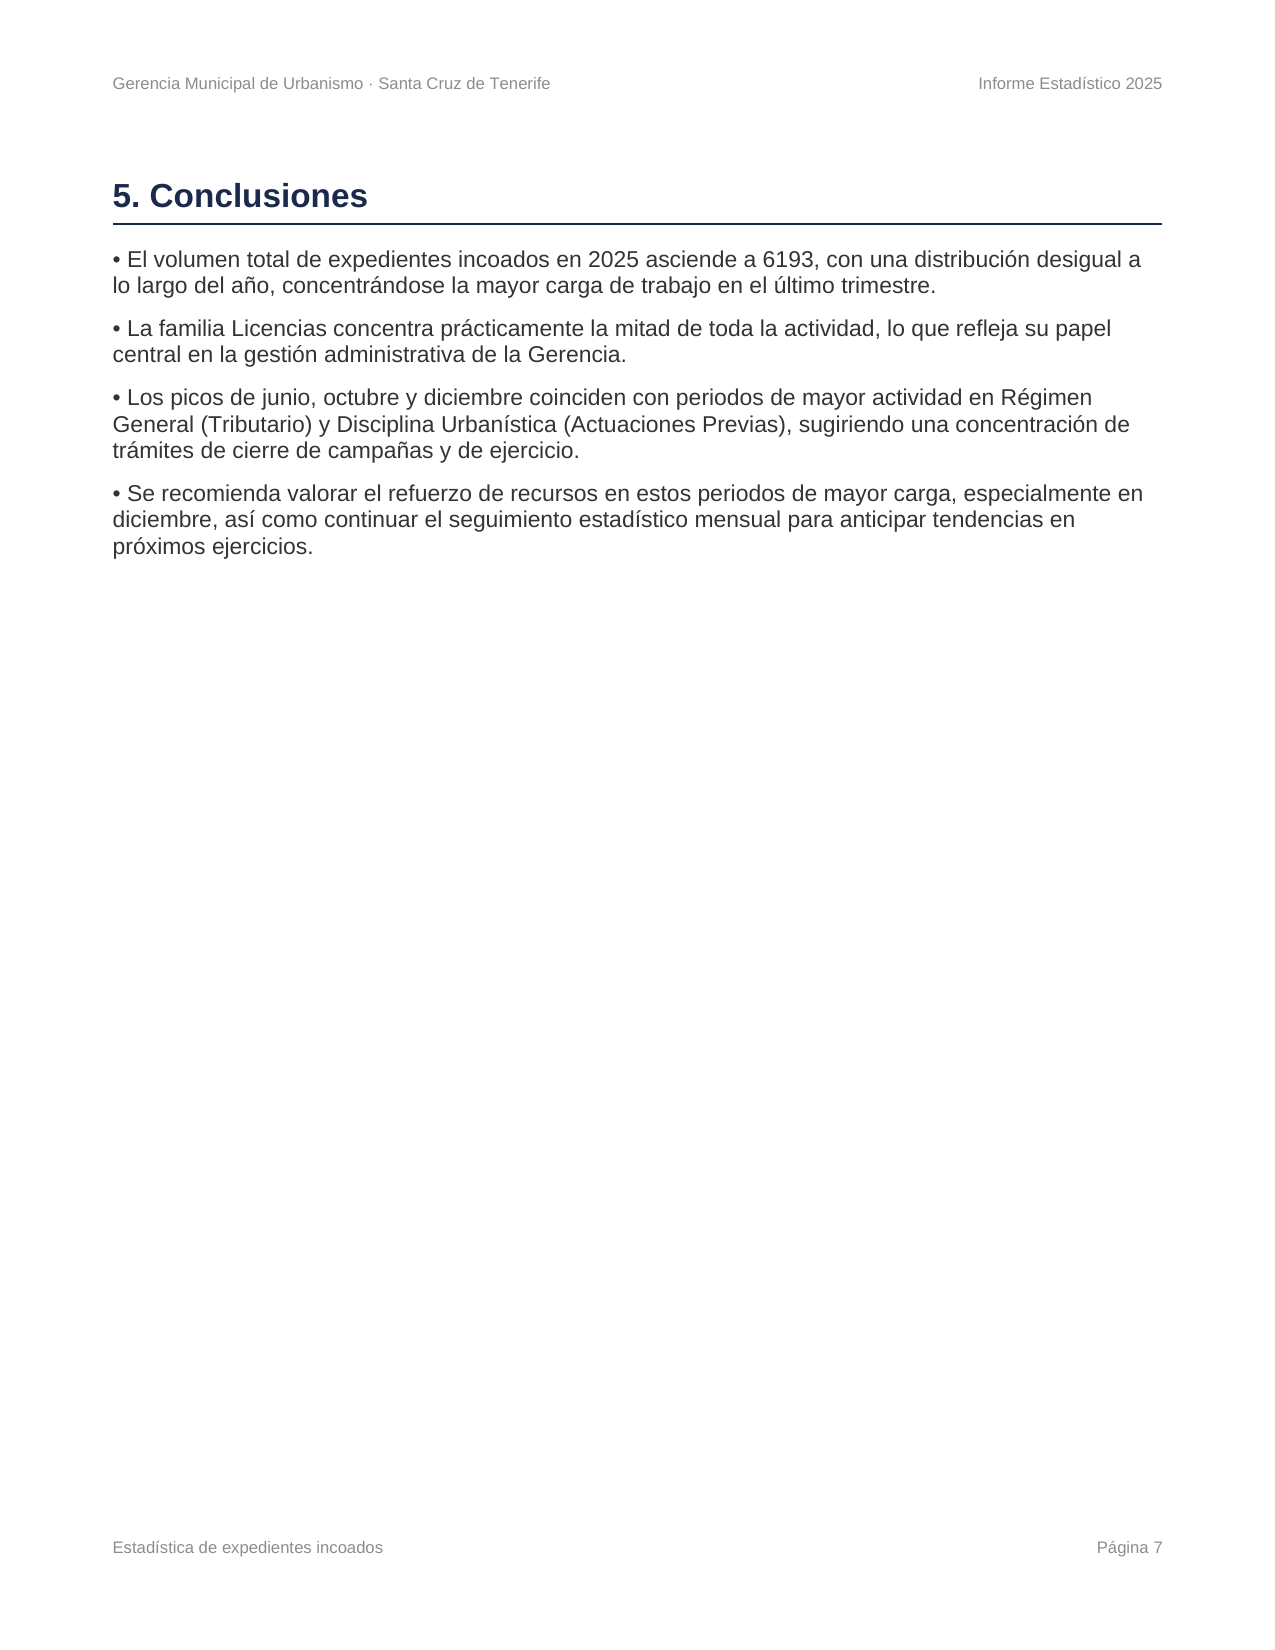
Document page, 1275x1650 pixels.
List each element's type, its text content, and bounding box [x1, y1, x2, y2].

text • La familia Licencias concentra prácticamente la mitad de toda la actividad, lo que refleja su papel central en la gestión administrativa de la Gerencia. [112, 315, 1162, 368]
text • Los picos de junio, octubre y diciembre coinciden con periodos de mayor actividad en Régimen General (Tributario) y Disciplina Urbanística (Actuaciones Previas), sugiriendo una concentración de trámites de cierre de campañas y de ejercicio. [112, 384, 1162, 463]
subtitle 5. Conclusiones [112, 176, 1162, 225]
text • El volumen total de expedientes incoados en 2025 asciende a 6193, con una distribución desigual a lo largo del año, concentrándose la mayor carga de trabajo en el último trimestre. [112, 246, 1162, 298]
text • Se recomienda valorar el refuerzo de recursos en estos periodos de mayor carga, especialmente en diciembre, así como continuar el seguimiento estadístico mensual para anticipar tendencias en próximos ejercicios. [112, 480, 1162, 559]
